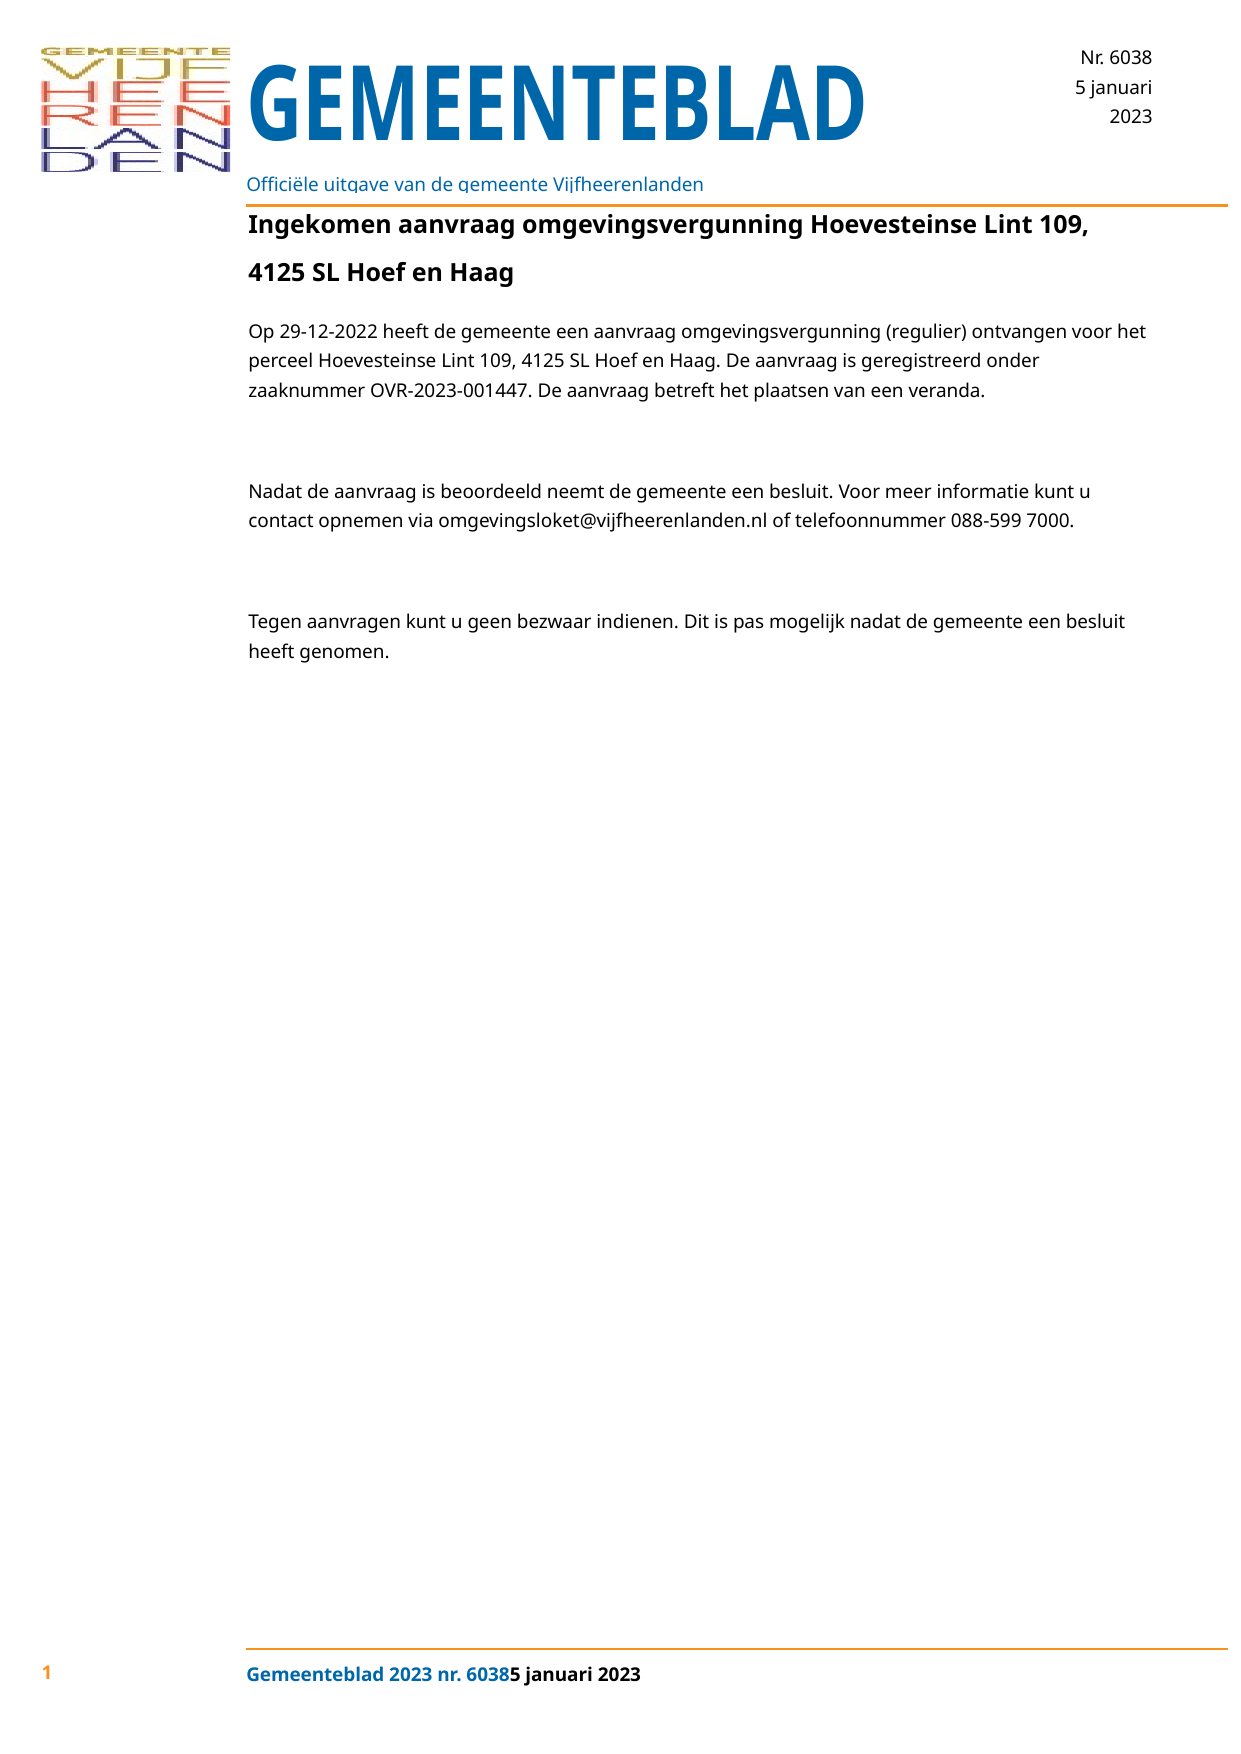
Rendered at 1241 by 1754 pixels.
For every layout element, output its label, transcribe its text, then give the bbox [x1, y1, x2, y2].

text Nadat de aanvraag is beoordeeld neemt de gemeente een besluit. Voor meer informatie kunt u contact opnemen via omgevingsloket@vijfheerenlanden.nl of telefoonnummer 088-599 7000. [248, 478, 1152, 533]
text Tegen aanvragen kunt u geen bezwaar indienen. Dit is pas mogelijk nadat de gemeente een besluit heeft genomen. [248, 608, 1152, 664]
text Ingekomen aanvraag omgevingsvergunning Hoevesteinse Lint 109, 4125 SL Hoef en Haag [248, 207, 1152, 288]
text Op 29-12-2022 heeft de gemeente een aanvraag omgevingsvergunning (regulier) ontvangen voor het perceel Hoevesteinse Lint 109, 4125 SL Hoef en Haag. De aanvraag is geregistreerd onder zaaknummer OVR-2023-001447. De aanvraag betreft het plaatsen van een veranda. [248, 318, 1152, 403]
picture [41, 47, 231, 172]
